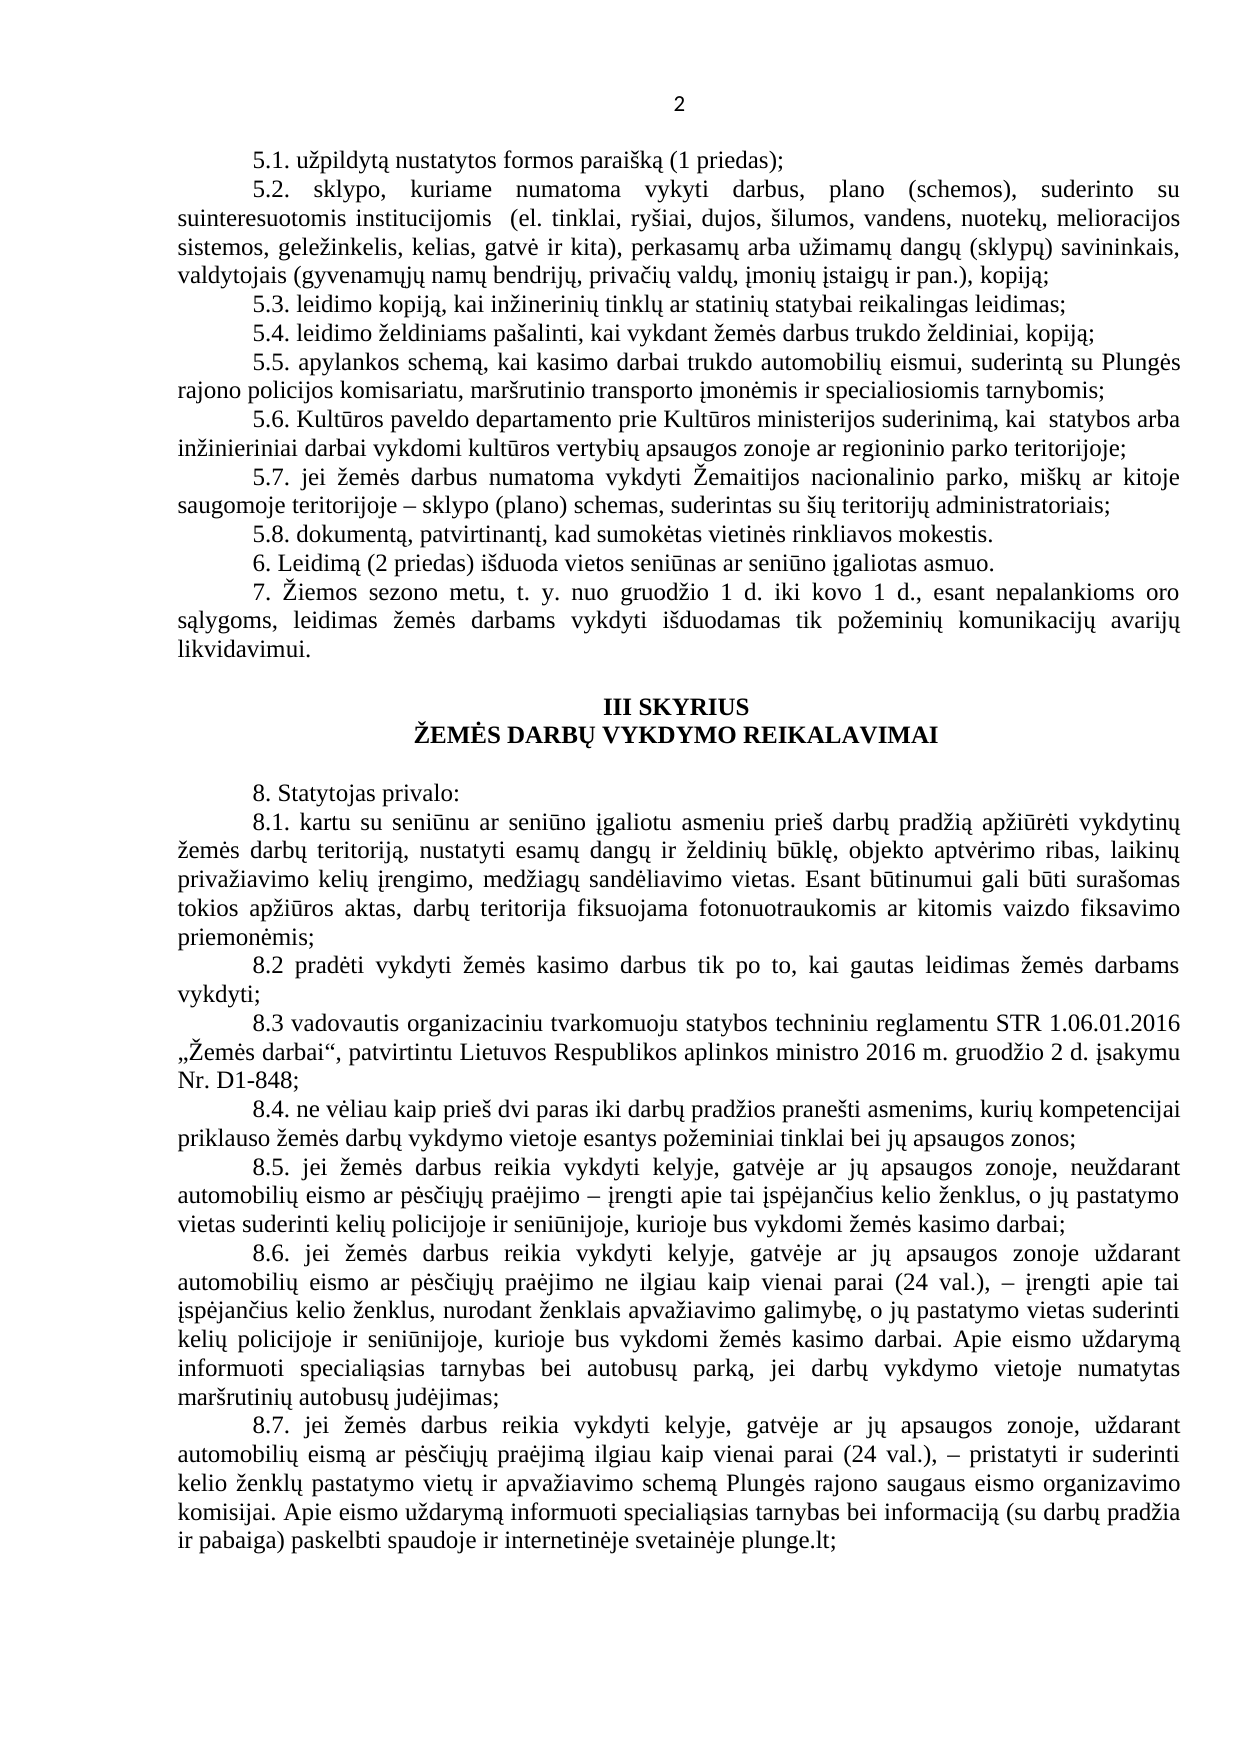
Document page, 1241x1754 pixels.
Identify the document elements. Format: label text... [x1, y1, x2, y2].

text 5.8. dokumentą, patvirtinantį, kad sumokėtas vietinės rinkliavos mokestis. [177, 519, 1181, 548]
text 5.5. apylankos schemą, kai kasimo darbai trukdo automobilių eismui, suderintą su Plungės rajono policijos komisariatu, maršrutinio transporto įmonėmis ir specialiosiomis tarnybomis; [177, 347, 1181, 404]
text 5.2. sklypo, kuriame numatoma vykyti darbus, plano (schemos), suderinto su suinteresuotomis institucijomis (el. tinklai, ryšiai, dujos, šilumos, vandens, nuotekų, melioracijos sistemos, geležinkelis, kelias, gatvė ir kita), perkasamų arba užimamų dangų (sklypų) savininkais, valdytojais (gyvenamųjų namų bendrijų, privačių valdų, įmonių įstaigų ir pan.), kopiją; [177, 174, 1181, 289]
text 5.6. Kultūros paveldo departamento prie Kultūros ministerijos suderinimą, kai statybos arba inžinieriniai darbai vykdomi kultūros vertybių apsaugos zonoje ar regioninio parko teritorijoje; [177, 404, 1181, 462]
text 8.3 vadovautis organizaciniu tvarkomuoju statybos techniniu reglamentu STR 1.06.01.2016 „Žemės darbai“, patvirtintu Lietuvos Respublikos aplinkos ministro 2016 m. gruodžio 2 d. įsakymu Nr. D1-848; [177, 1008, 1181, 1094]
text 6. Leidimą (2 priedas) išduoda vietos seniūnas ar seniūno įgaliotas asmuo. [177, 548, 1181, 577]
text 5.3. leidimo kopiją, kai inžinerinių tinklų ar statinių statybai reikalingas leidimas; [177, 289, 1181, 318]
text 8.7. jei žemės darbus reikia vykdyti kelyje, gatvėje ar jų apsaugos zonoje, uždarant automobilių eismą ar pėsčiųjų praėjimą ilgiau kaip vienai parai (24 val.), – pristatyti ir suderinti kelio ženklų pastatymo vietų ir apvažiavimo schemą Plungės rajono saugaus eismo organizavimo komisijai. Apie eismo uždarymą informuoti specialiąsias tarnybas bei informaciją (su darbų pradžia ir pabaiga) paskelbti spaudoje ir internetinėje svetainėje plunge.lt; [177, 1410, 1181, 1554]
text 8. Statytojas privalo: [177, 778, 1181, 807]
text 8.4. ne vėliau kaip prieš dvi paras iki darbų pradžios pranešti asmenims, kurių kompetencijai priklauso žemės darbų vykdymo vietoje esantys požeminiai tinklai bei jų apsaugos zonos; [177, 1094, 1181, 1152]
text 5.1. užpildytą nustatytos formos paraišką (1 priedas); [177, 145, 1181, 174]
text 8.6. jei žemės darbus reikia vykdyti kelyje, gatvėje ar jų apsaugos zonoje uždarant automobilių eismo ar pėsčiųjų praėjimo ne ilgiau kaip vienai parai (24 val.), – įrengti apie tai įspėjančius kelio ženklus, nurodant ženklais apvažiavimo galimybę, o jų pastatymo vietas suderinti kelių policijoje ir seniūnijoje, kurioje bus vykdomi žemės kasimo darbai. Apie eismo uždarymą informuoti specialiąsias tarnybas bei autobusų parką, jei darbų vykdymo vietoje numatytas maršrutinių autobusų judėjimas; [177, 1238, 1181, 1410]
text ŽEMĖS DARBŲ VYKDYMO REIKALAVIMAI [177, 720, 1181, 749]
text 5.7. jei žemės darbus numatoma vykdyti Žemaitijos nacionalinio parko, miškų ar kitoje saugomoje teritorijoje – sklypo (plano) schemas, suderintas su šių teritorijų administratoriais; [177, 462, 1181, 519]
text 8.2 pradėti vykdyti žemės kasimo darbus tik po to, kai gautas leidimas žemės darbams vykdyti; [177, 950, 1181, 1008]
text 5.4. leidimo želdiniams pašalinti, kai vykdant žemės darbus trukdo želdiniai, kopiją; [177, 318, 1181, 347]
text 7. Žiemos sezono metu, t. y. nuo gruodžio 1 d. iki kovo 1 d., esant nepalankioms oro sąlygoms, leidimas žemės darbams vykdyti išduodamas tik požeminių komunikacijų avarijų likvidavimui. [177, 577, 1181, 663]
text 8.5. jei žemės darbus reikia vykdyti kelyje, gatvėje ar jų apsaugos zonoje, neuždarant automobilių eismo ar pėsčiųjų praėjimo – įrengti apie tai įspėjančius kelio ženklus, o jų pastatymo vietas suderinti kelių policijoje ir seniūnijoje, kurioje bus vykdomi žemės kasimo darbai; [177, 1152, 1181, 1238]
text 8.1. kartu su seniūnu ar seniūno įgaliotu asmeniu prieš darbų pradžią apžiūrėti vykdytinų žemės darbų teritoriją, nustatyti esamų dangų ir želdinių būklę, objekto aptvėrimo ribas, laikinų privažiavimo kelių įrengimo, medžiagų sandėliavimo vietas. Esant būtinumui gali būti surašomas tokios apžiūros aktas, darbų teritorija fiksuojama fotonuotraukomis ar kitomis vaizdo fiksavimo priemonėmis; [177, 807, 1181, 950]
text III SKYRIUS [177, 692, 1181, 720]
